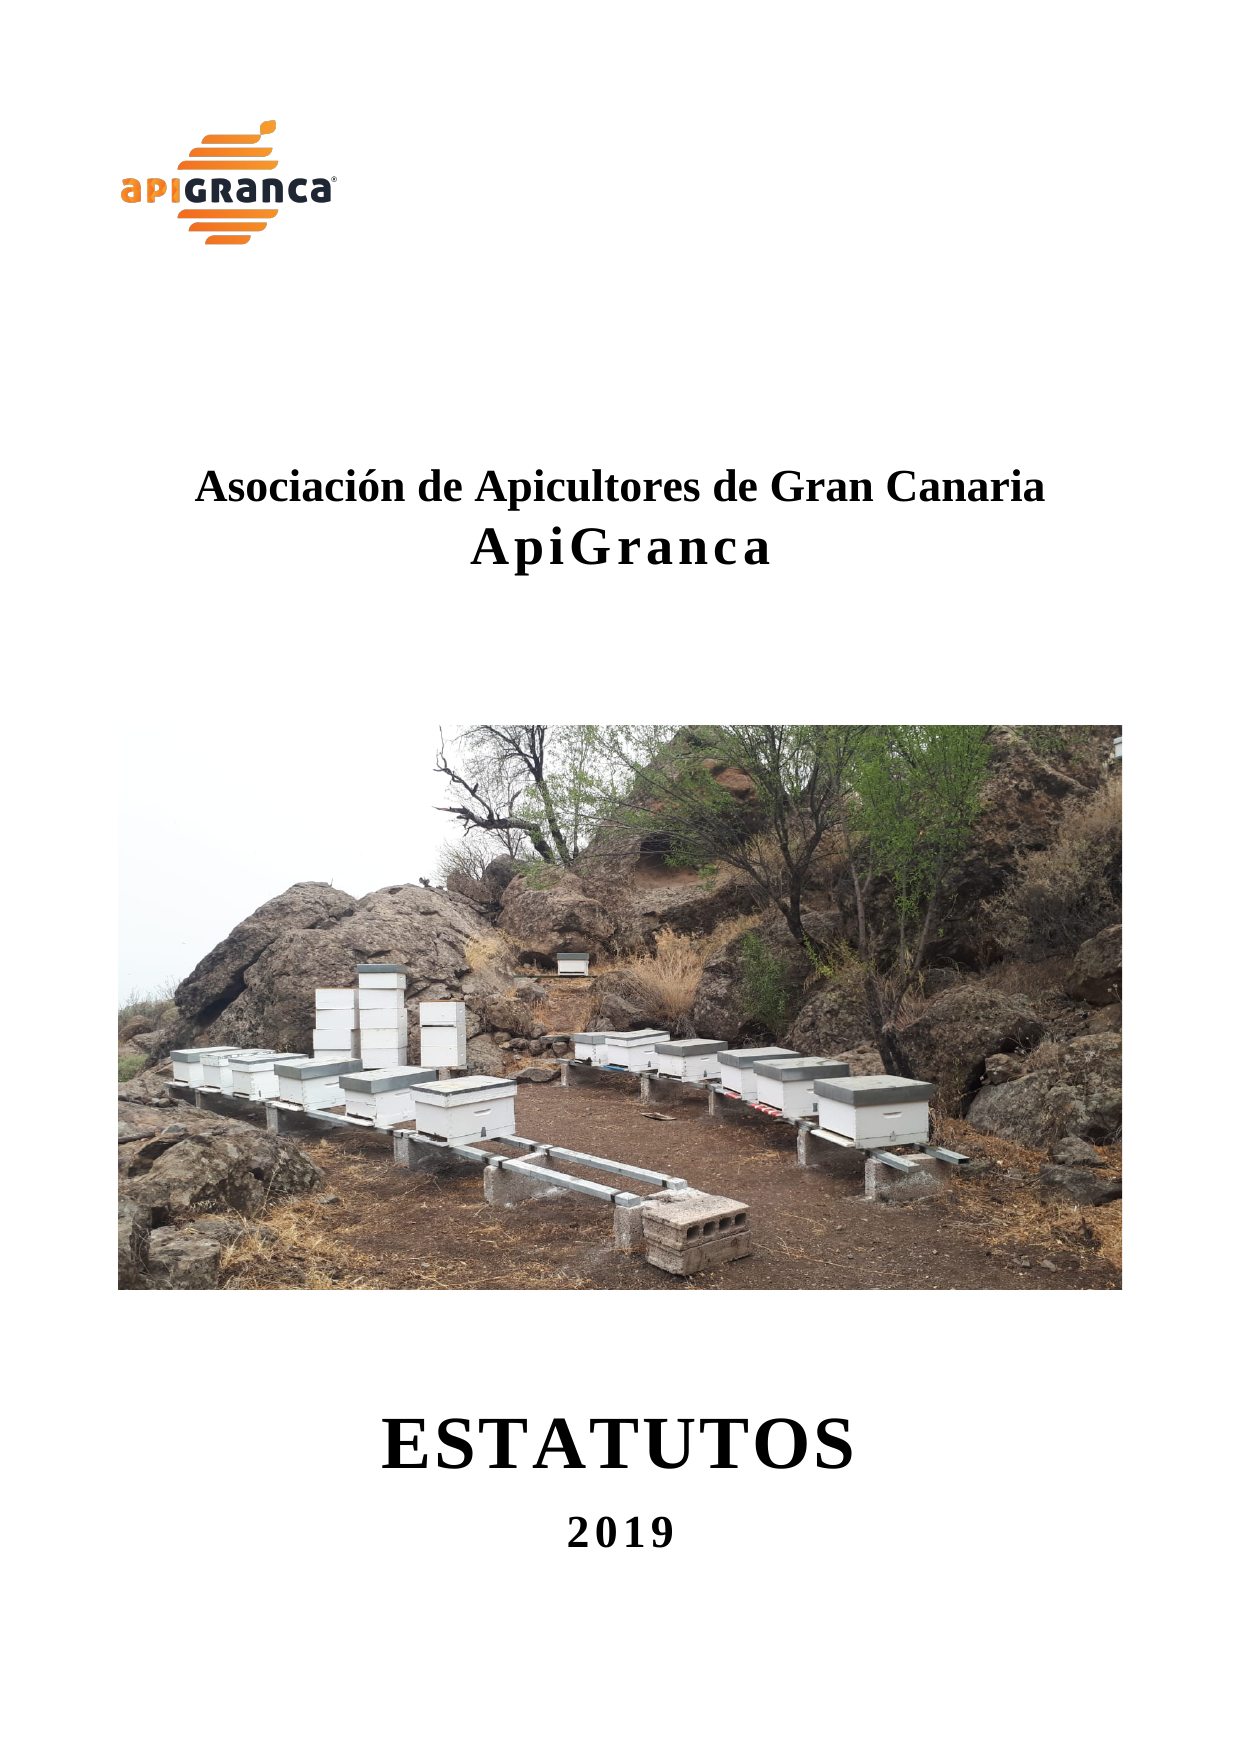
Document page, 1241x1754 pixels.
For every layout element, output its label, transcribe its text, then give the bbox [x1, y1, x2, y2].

picture [118, 725, 1123, 1290]
text ESTATUTOS [118, 1399, 1122, 1485]
text 2019 [118, 1504, 1122, 1557]
picture [118, 118, 339, 247]
text Asociación de Apicultores de Gran Canaria [118, 459, 1122, 511]
text ApiGranca [118, 514, 1122, 576]
